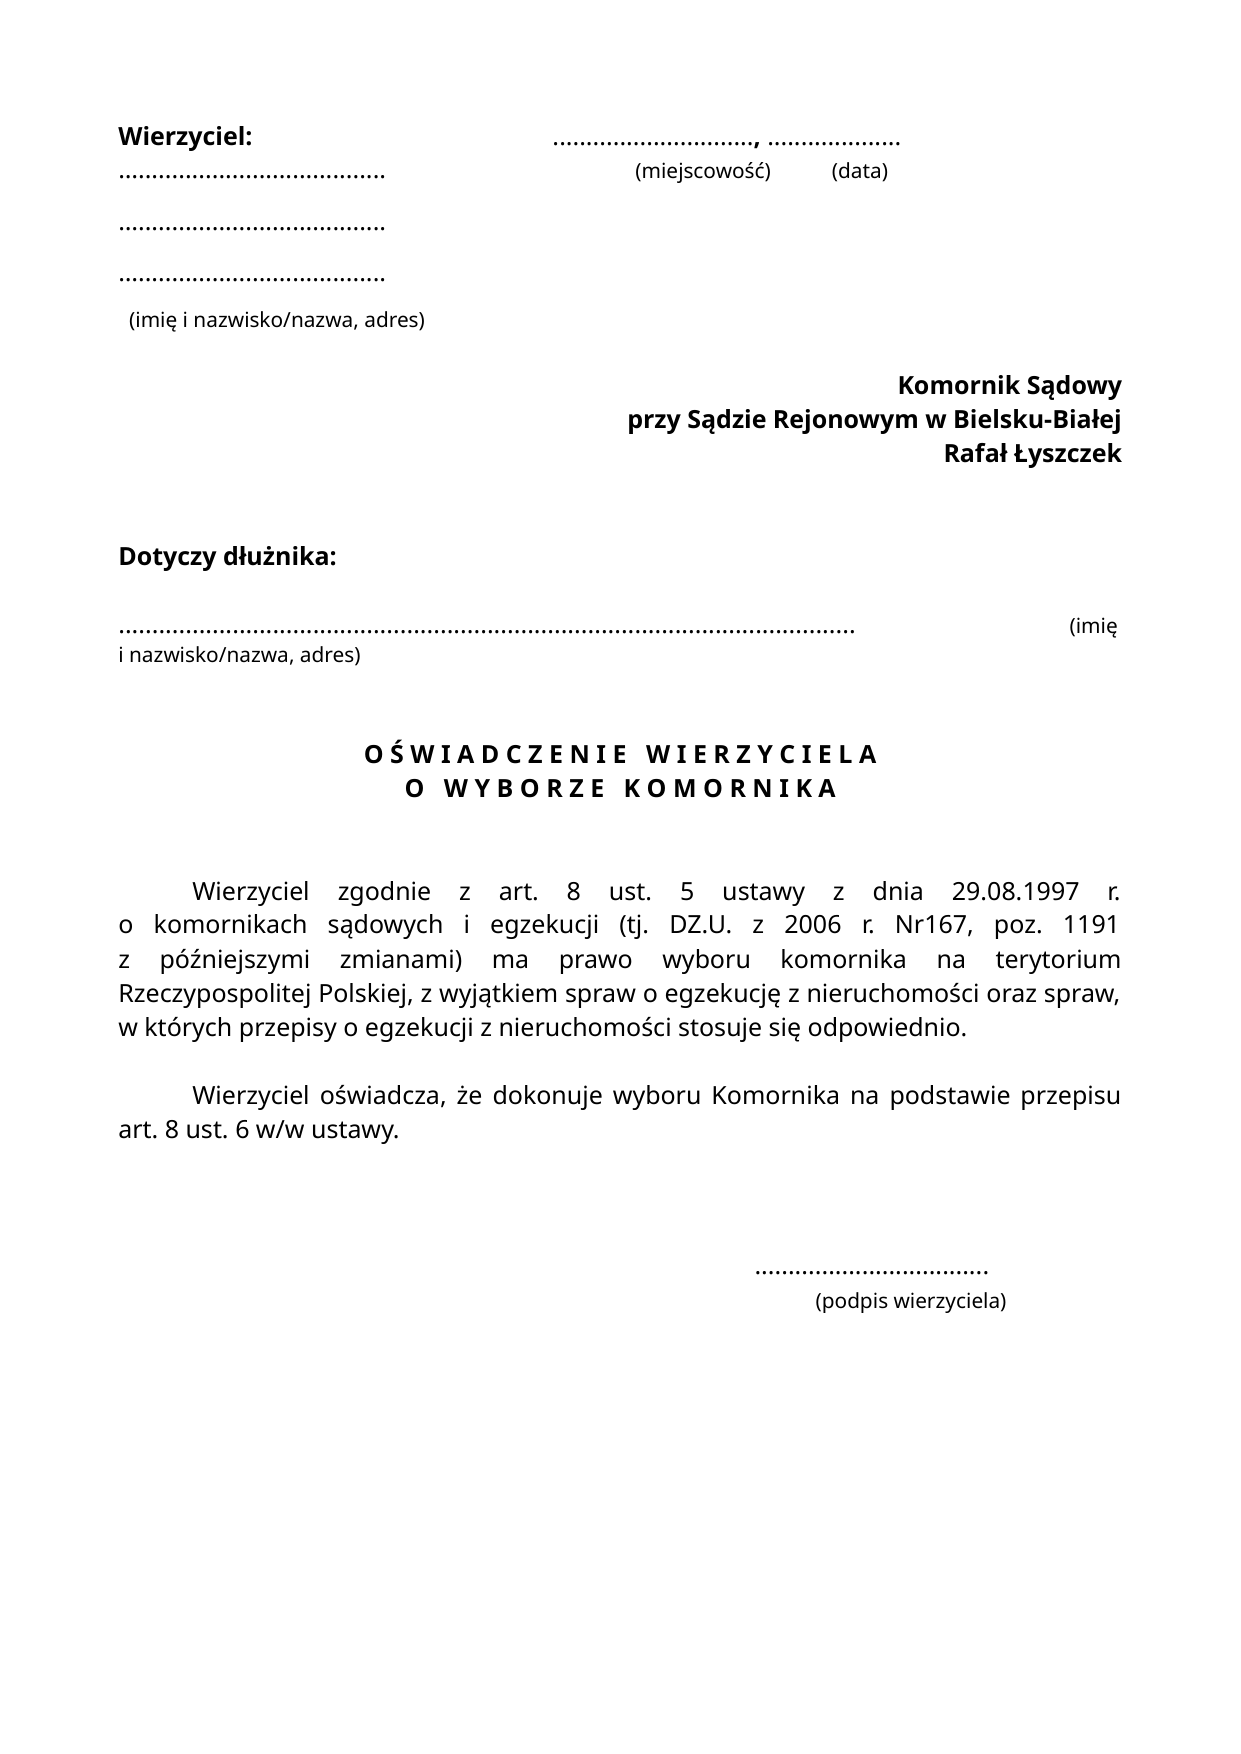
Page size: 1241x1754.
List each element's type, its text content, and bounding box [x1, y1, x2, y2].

text (imię i nazwisko/nazwa, adres) [118, 305, 1122, 334]
text (podpis wierzyciela) [118, 1282, 1122, 1316]
text Rafał Łyszczek [118, 436, 1122, 470]
text O Ś W I A D C Z E N I E W I E R Z Y C I E L A [118, 737, 1122, 771]
text Dotyczy dłużnika: [118, 538, 1122, 572]
text Komornik Sądowy [118, 368, 1122, 402]
text …..................................... (miejscowość) (data) [118, 152, 1122, 186]
text Wierzyciel oświadcza, że dokonuje wyboru Komornika na podstawie przepisu art. 8 ust. 6 w/w ustawy. [118, 1077, 1122, 1146]
text …..................................... [118, 203, 1122, 237]
text …..................................... [118, 254, 1122, 288]
text Wierzyciel: .............................., .................... [118, 118, 1122, 152]
text ................................... [118, 1248, 1122, 1282]
text O W Y B O R Z E K O M O R N I K A [118, 771, 1122, 805]
text .............................................................................................................. (imię i nazwisko/nazwa, adres) [118, 606, 1122, 669]
text przy Sądzie Rejonowym w Bielsku-Białej [118, 402, 1122, 436]
text Wierzyciel zgodnie z art. 8 ust. 5 ustawy z dnia 29.08.1997 r. o komornikach sądowych i egzekucji (tj. DZ.U. z 2006 r. Nr167, poz. 1191 z późniejszymi zmianami) ma prawo wyboru komornika na terytorium Rzeczypospolitej Polskiej, z wyjątkiem spraw o egzekucję z nieruchomości oraz spraw, w których przepisy o egzekucji z nieruchomości stosuje się odpowiednio. [118, 873, 1122, 1043]
